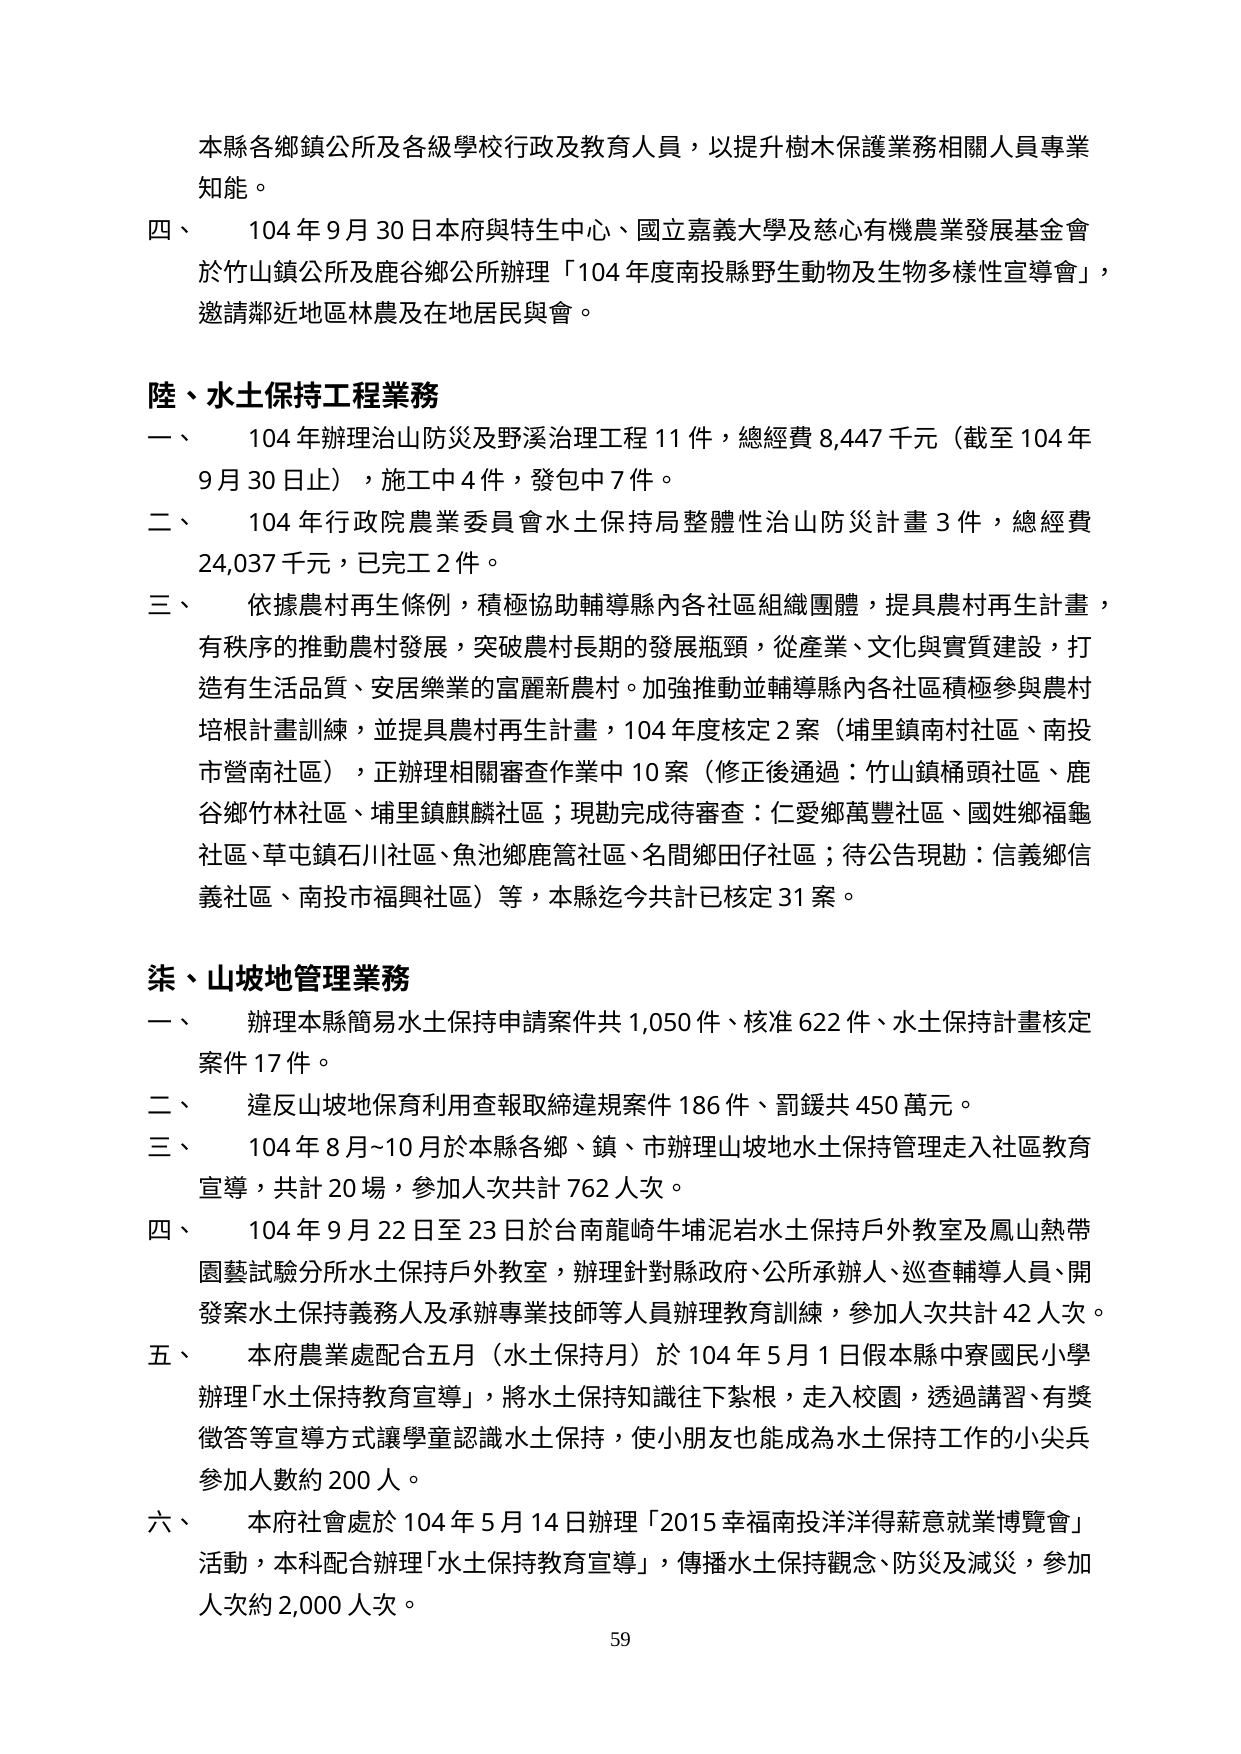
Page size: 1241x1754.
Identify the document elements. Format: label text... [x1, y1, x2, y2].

list 104年行政院農業委員會水土保持局整體性治山防災計畫3件，總經費24,037千元，已完工2件。 [148, 498, 1092, 581]
list 104年8月~10月於本縣各鄉、鎮、市辦理山坡地水土保持管理走入社區教育宣導，共計20場，參加人次共計762人次。 [148, 1123, 1092, 1206]
text 陸、水土保持工程業務 [148, 373, 1092, 414]
list 本府農業處配合五月（水土保持月）於104年5月1日假本縣中寮國民小學辦理「水土保持教育宣導」，將水土保持知識往下紮根，走入校園，透過講習、有獎徵答等宣導方式讓學童認識水土保持，使小朋友也能成為水土保持工作的小尖兵，參加人數約200人。 [148, 1331, 1092, 1498]
list 違反山坡地保育利用查報取締違規案件186件、罰鍰共450萬元。 [148, 1081, 1092, 1123]
list 本府社會處於104年5月14日辦理「2015幸福南投洋洋得薪意就業博覽會」活動，本科配合辦理「水土保持教育宣導」，傳播水土保持觀念、防災及減災，參加人次約2,000人次。 [148, 1498, 1092, 1623]
list 辦理本縣簡易水土保持申請案件共1,050件、核准622件、水土保持計畫核定案件17件。 [148, 998, 1092, 1081]
list 104年辦理治山防災及野溪治理工程11件，總經費8,447千元（截至104年9月30日止），施工中4件，發包中7件。 [148, 414, 1092, 498]
list 104年9月22日至23日於台南龍崎牛埔泥岩水土保持戶外教室及鳳山熱帶園藝試驗分所水土保持戶外教室，辦理針對縣政府、公所承辦人、巡查輔導人員、開發案水土保持義務人及承辦專業技師等人員辦理教育訓練，參加人次共計42人次。 [148, 1206, 1092, 1331]
list 本縣各鄉鎮公所及各級學校行政及教育人員，以提升樹木保護業務相關人員專業知能。 [148, 123, 1092, 206]
list 104年9月30日本府與特生中心、國立嘉義大學及慈心有機農業發展基金會於竹山鎮公所及鹿谷鄉公所辦理「104年度南投縣野生動物及生物多樣性宣導會」，邀請鄰近地區林農及在地居民與會。 [148, 206, 1092, 331]
text 柒、山坡地管理業務 [148, 956, 1092, 998]
list 依據農村再生條例，積極協助輔導縣內各社區組織團體，提具農村再生計畫，有秩序的推動農村發展，突破農村長期的發展瓶頸，從產業、文化與實質建設，打造有生活品質、安居樂業的富麗新農村。加強推動並輔導縣內各社區積極參與農村培根計畫訓練，並提具農村再生計畫，104年度核定2案（埔里鎮南村社區、南投市營南社區），正辦理相關審查作業中10案（修正後通過：竹山鎮桶頭社區、鹿谷鄉竹林社區、埔里鎮麒麟社區；現勘完成待審查：仁愛鄉萬豐社區、國姓鄉福龜社區、草屯鎮石川社區、魚池鄉鹿篙社區、名間鄉田仔社區；待公告現勘：信義鄉信義社區、南投市福興社區）等，本縣迄今共計已核定31案。 [148, 581, 1092, 914]
